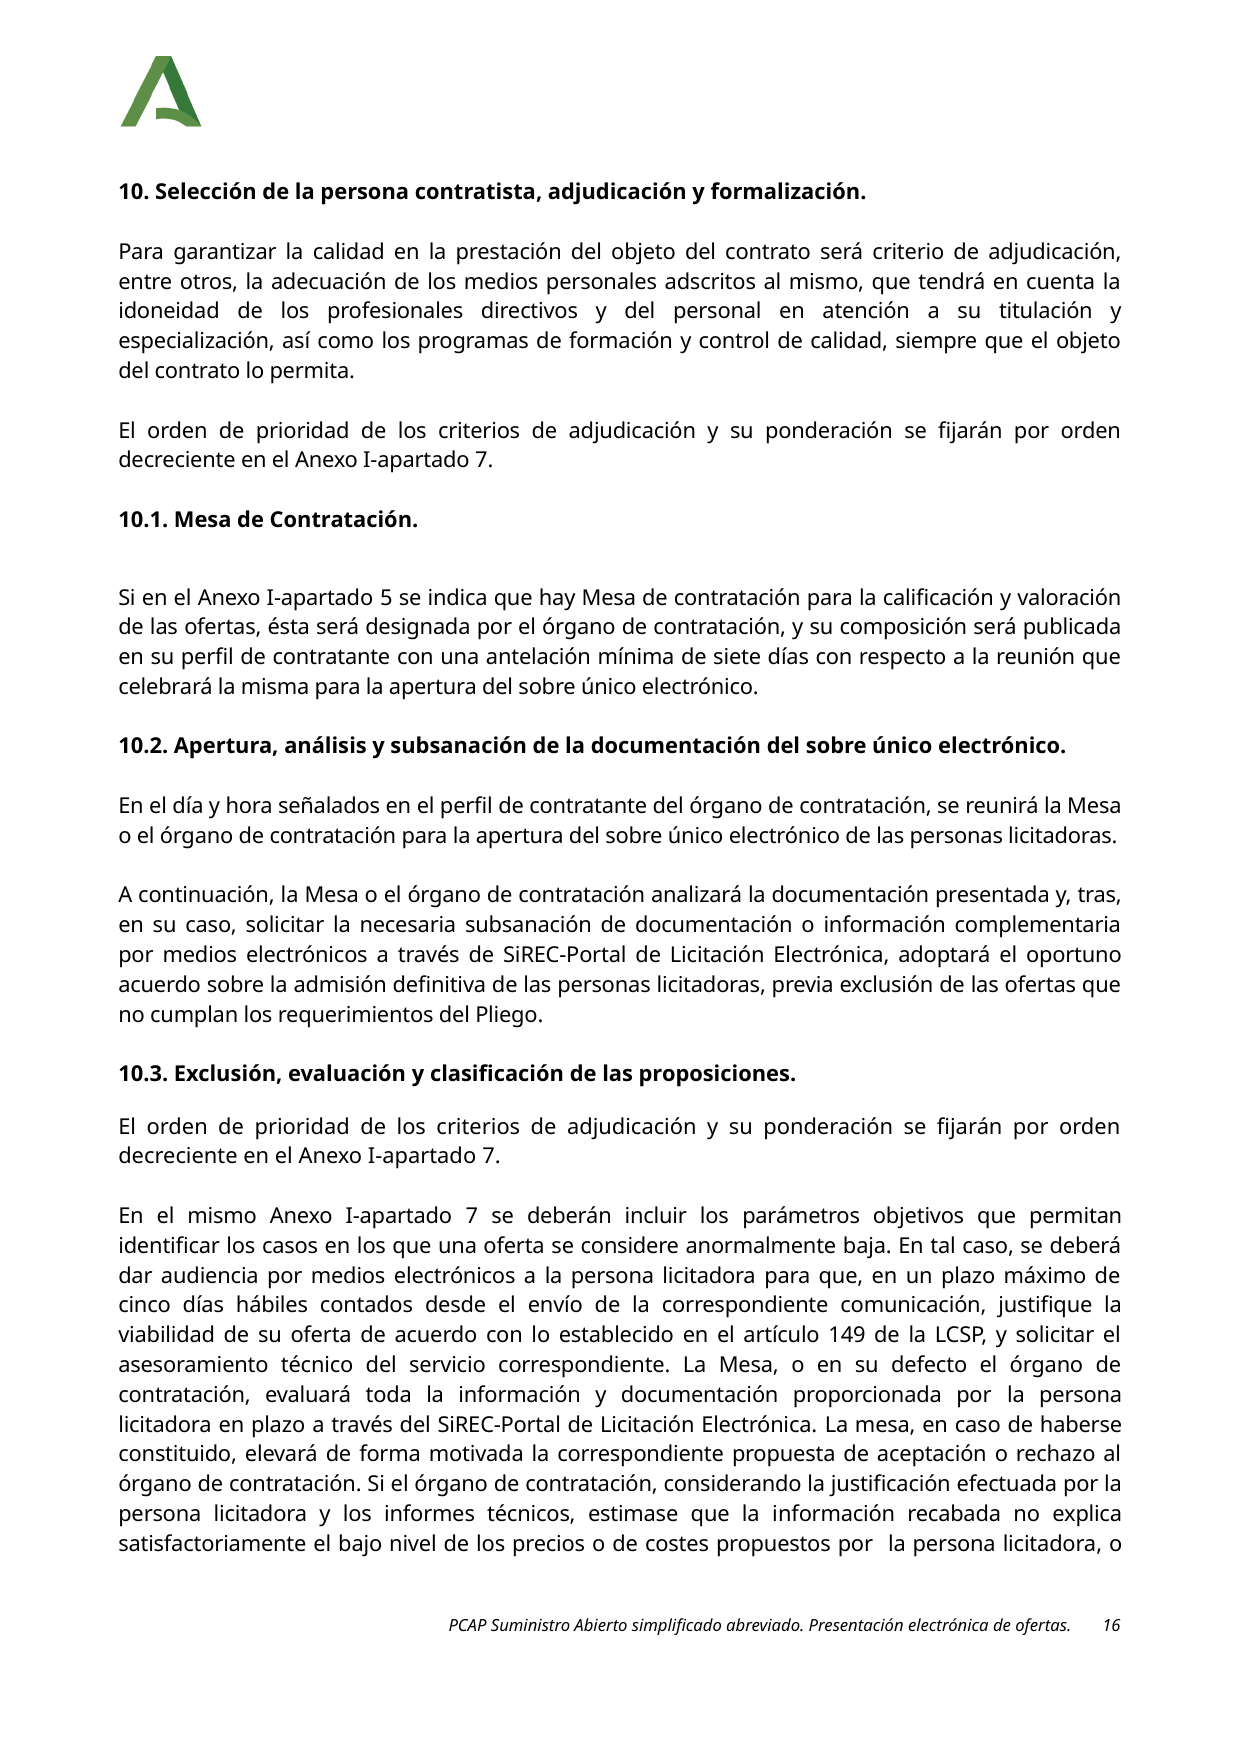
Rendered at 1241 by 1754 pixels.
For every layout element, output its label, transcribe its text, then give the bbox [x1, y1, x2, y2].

text El orden de prioridad de los criterios de adjudicación y su ponderación se fijarán por orden decreciente en el Anexo I-apartado 7. [118, 1111, 1122, 1170]
text El orden de prioridad de los criterios de adjudicación y su ponderación se fijarán por orden decreciente en el Anexo I-apartado 7. [118, 415, 1122, 474]
subtitle 10.3. Exclusión, evaluación y clasificación de las proposiciones. [118, 1058, 1122, 1088]
text En el día y hora señalados en el perfil de contratante del órgano de contratación, se reunirá la Mesa o el órgano de contratación para la apertura del sobre único electrónico de las personas licitadoras. [118, 790, 1122, 849]
subtitle 10.2. Apertura, análisis y subsanación de la documentación del sobre único electrónico. [118, 730, 1122, 760]
text En el mismo Anexo I-apartado 7 se deberán incluir los parámetros objetivos que permitan identificar los casos en los que una oferta se considere anormalmente baja. En tal caso, se deberá dar audiencia por medios electrónicos a la persona licitadora para que, en un plazo máximo de cinco días hábiles contados desde el envío de la correspondiente comunicación, justifique la viabilidad de su oferta de acuerdo con lo establecido en el artículo 149 de la LCSP, y solicitar el asesoramiento técnico del servicio correspondiente. La Mesa, o en su defecto el órgano de contratación, evaluará toda la información y documentación proporcionada por la persona licitadora en plazo a través del SiREC-Portal de Licitación Electrónica. La mesa, en caso de haberse constituido, elevará de forma motivada la correspondiente propuesta de aceptación o rechazo al órgano de contratación. Si el órgano de contratación, considerando la justificación efectuada por la persona licitadora y los informes técnicos, estimase que la información recabada no explica satisfactoriamente el bajo nivel de los precios o de costes propuestos por la persona licitadora, o [118, 1200, 1122, 1557]
picture [116, 52, 205, 131]
subtitle 10. Selección de la persona contratista, adjudicación y formalización. [118, 176, 1122, 206]
text A continuación, la Mesa o el órgano de contratación analizará la documentación presentada y, tras, en su caso, solicitar la necesaria subsanación de documentación o información complementaria por medios electrónicos a través de SiREC-Portal de Licitación Electrónica, adoptará el oportuno acuerdo sobre la admisión definitiva de las personas licitadoras, previa exclusión de las ofertas que no cumplan los requerimientos del Pliego. [118, 879, 1122, 1028]
text Si en el Anexo I-apartado 5 se indica que hay Mesa de contratación para la calificación y valoración de las ofertas, ésta será designada por el órgano de contratación, y su composición será publicada en su perfil de contratante con una antelación mínima de siete días con respecto a la reunión que celebrará la misma para la apertura del sobre único electrónico. [118, 581, 1122, 701]
subtitle 10.1. Mesa de Contratación. [118, 504, 1122, 534]
text Para garantizar la calidad en la prestación del objeto del contrato será criterio de adjudicación, entre otros, la adecuación de los medios personales adscritos al mismo, que tendrá en cuenta la idoneidad de los profesionales directivos y del personal en atención a su titulación y especialización, así como los programas de formación y control de calidad, siempre que el objeto del contrato lo permita. [118, 236, 1122, 385]
